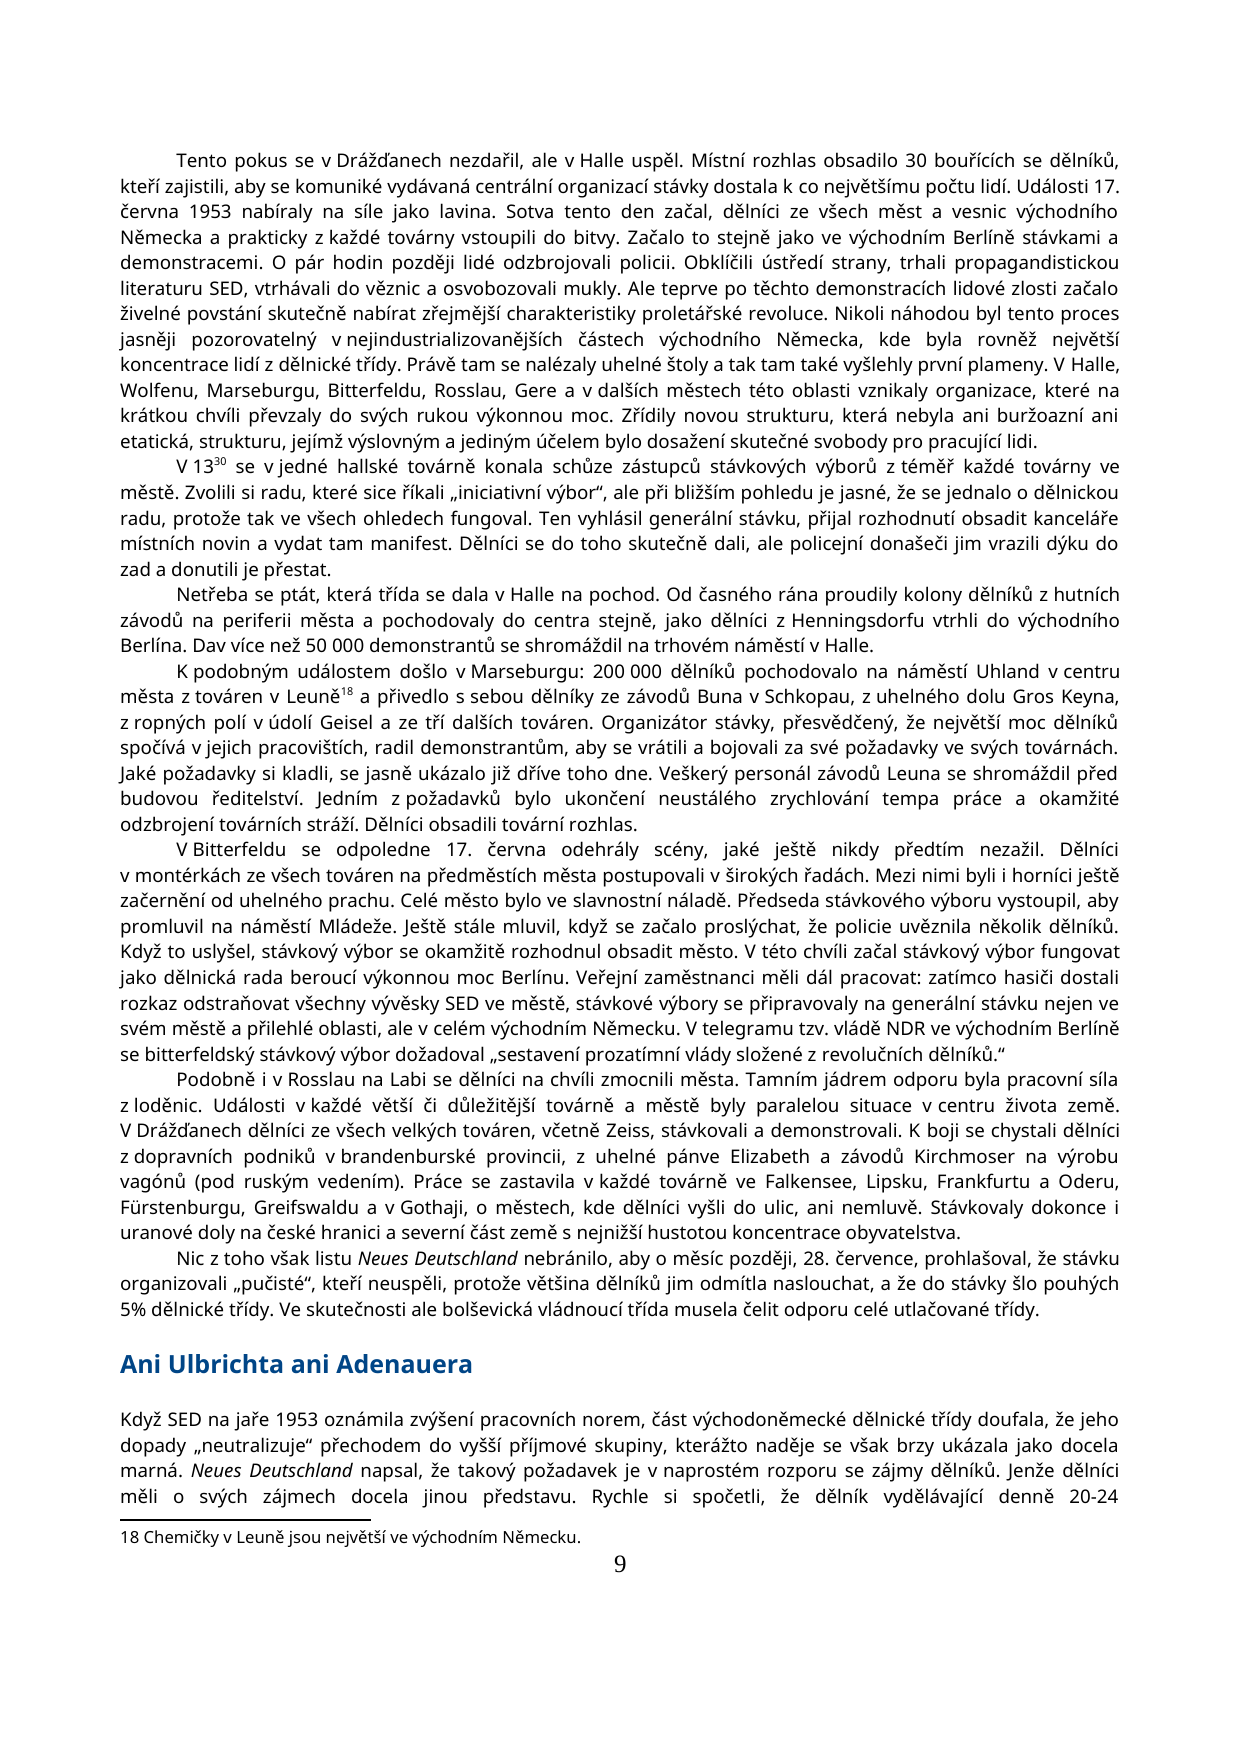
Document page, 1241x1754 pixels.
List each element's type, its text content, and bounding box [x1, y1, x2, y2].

text K podobným událostem došlo v Marseburgu: 200 000 dělníků pochodovalo na náměstí Uhland v centru města z továren v Leuně a přivedlo s sebou dělníky ze závodů Buna v Schkopau, z uhelného dolu Gros Keyna, z ropných polí v údolí Geisel a ze tří dalších továren. Organizátor stávky, přesvědčený, že největší moc dělníků spočívá v jejich pracovištích, radil demonstrantům, aby se vrátili a bojovali za své požadavky ve svých továrnách. Jaké požadavky si kladli, se jasně ukázalo již dříve toho dne. Veškerý personál závodů Leuna se shromáždil před budovou ředitelství. Jedním z požadavků bylo ukončení neustálého zrychlování tempa práce a okamžité odzbrojení továrních stráží. Dělníci obsadili tovární rozhlas. [120, 658, 1120, 837]
text Netřeba se ptát, která třída se dala v Halle na pochod. Od časného rána proudily kolony dělníků z hutních závodů na periferii města a pochodovaly do centra stejně, jako dělníci z Henningsdorfu vtrhli do východního Berlína. Dav více než 50 000 demonstrantů se shromáždil na trhovém náměstí v Halle. [120, 581, 1120, 658]
text V Bitterfeldu se odpoledne 17. června odehrály scény, jaké ještě nikdy předtím nezažil. Dělníci v montérkách ze všech továren na předměstích města postupovali v širokých řadách. Mezi nimi byli i horníci ještě začernění od uhelného prachu. Celé město bylo ve slavnostní náladě. Předseda stávkového výboru vystoupil, aby promluvil na náměstí Mládeže. Ještě stále mluvil, když se začalo proslýchat, že policie uvěznila několik dělníků. Když to uslyšel, stávkový výbor se okamžitě rozhodnul obsadit město. V této chvíli začal stávkový výbor fungovat jako dělnická rada beroucí výkonnou moc Berlínu. Veřejní zaměstnanci měli dál pracovat: zatímco hasiči dostali rozkaz odstraňovat všechny vývěsky SED ve městě, stávkové výbory se připravovaly na generální stávku nejen ve svém městě a přilehlé oblasti, ale v celém východním Německu. V telegramu tzv. vládě NDR ve východním Berlíně se bitterfeldský stávkový výbor dožadoval „sestavení prozatímní vlády složené z revolučních dělníků.“ [120, 837, 1120, 1066]
text Chemičky v Leuně jsou největší ve východním Německu. [120, 1526, 1120, 1549]
text Ani Ulbrichta ani Adenauera [120, 1347, 1120, 1381]
text Když SED na jaře 1953 oznámila zvýšení pracovních norem, část východoněmecké dělnické třídy doufala, že jeho dopady „neutralizuje“ přechodem do vyšší příjmové skupiny, kterážto naděje se však brzy ukázala jako docela marná. Neues Deutschland napsal, že takový požadavek je v naprostém rozporu se zájmy dělníků. Jenže dělníci měli o svých zájmech docela jinou představu. Rychle si spočetli, že dělník vydělávající denně 20-24 [120, 1407, 1120, 1509]
text V 1330 se v jedné hallské továrně konala schůze zástupců stávkových výborů z téměř každé továrny ve městě. Zvolili si radu, které sice říkali „iniciativní výbor“, ale při bližším pohledu je jasné, že se jednalo o dělnickou radu, protože tak ve všech ohledech fungoval. Ten vyhlásil generální stávku, přijal rozhodnutí obsadit kanceláře místních novin a vydat tam manifest. Dělníci se do toho skutečně dali, ale policejní donašeči jim vrazili dýku do zad a donutili je přestat. [120, 454, 1120, 581]
text Tento pokus se v Drážďanech nezdařil, ale v Halle uspěl. Místní rozhlas obsadilo 30 bouřících se dělníků, kteří zajistili, aby se komuniké vydávaná centrální organizací stávky dostala k co největšímu počtu lidí. Události 17. června 1953 nabíraly na síle jako lavina. Sotva tento den začal, dělníci ze všech měst a vesnic východního Německa a prakticky z každé továrny vstoupili do bitvy. Začalo to stejně jako ve východním Berlíně stávkami a demonstracemi. O pár hodin později lidé odzbrojovali policii. Obklíčili ústředí strany, trhali propagandistickou literaturu SED, vtrhávali do věznic a osvobozovali mukly. Ale teprve po těchto demonstracích lidové zlosti začalo živelné povstání skutečně nabírat zřejmější charakteristiky proletářské revoluce. Nikoli náhodou byl tento proces jasněji pozorovatelný v nejindustrializovanějších částech východního Německa, kde byla rovněž největší koncentrace lidí z dělnické třídy. Právě tam se nalézaly uhelné štoly a tak tam také vyšlehly první plameny. V Halle, Wolfenu, Marseburgu, Bitterfeldu, Rosslau, Gere a v dalších městech této oblasti vznikaly organizace, které na krátkou chvíli převzaly do svých rukou výkonnou moc. Zřídily novou strukturu, která nebyla ani buržoazní ani etatická, strukturu, jejímž výslovným a jediným účelem bylo dosažení skutečné svobody pro pracující lidi. [120, 148, 1120, 454]
text Nic z toho však listu Neues Deutschland nebránilo, aby o měsíc později, 28. července, prohlašoval, že stávku organizovali „pučisté“, kteří neuspěli, protože většina dělníků jim odmítla naslouchat, a že do stávky šlo pouhých 5% dělnické třídy. Ve skutečnosti ale bolševická vládnoucí třída musela čelit odporu celé utlačované třídy. [120, 1245, 1120, 1322]
text Podobně i v Rosslau na Labi se dělníci na chvíli zmocnili města. Tamním jádrem odporu byla pracovní síla z loděnic. Události v každé větší či důležitější továrně a městě byly paralelou situace v centru života země. V Drážďanech dělníci ze všech velkých továren, včetně Zeiss, stávkovali a demonstrovali. K boji se chystali dělníci z dopravních podniků v brandenburské provincii, z uhelné pánve Elizabeth a závodů Kirchmoser na výrobu vagónů (pod ruským vedením). Práce se zastavila v každé továrně ve Falkensee, Lipsku, Frankfurtu a Oderu, Fürstenburgu, Greifswaldu a v Gothaji, o městech, kde dělníci vyšli do ulic, ani nemluvě. Stávkovaly dokonce i uranové doly na české hranici a severní část země s nejnižší hustotou koncentrace obyvatelstva. [120, 1066, 1120, 1245]
